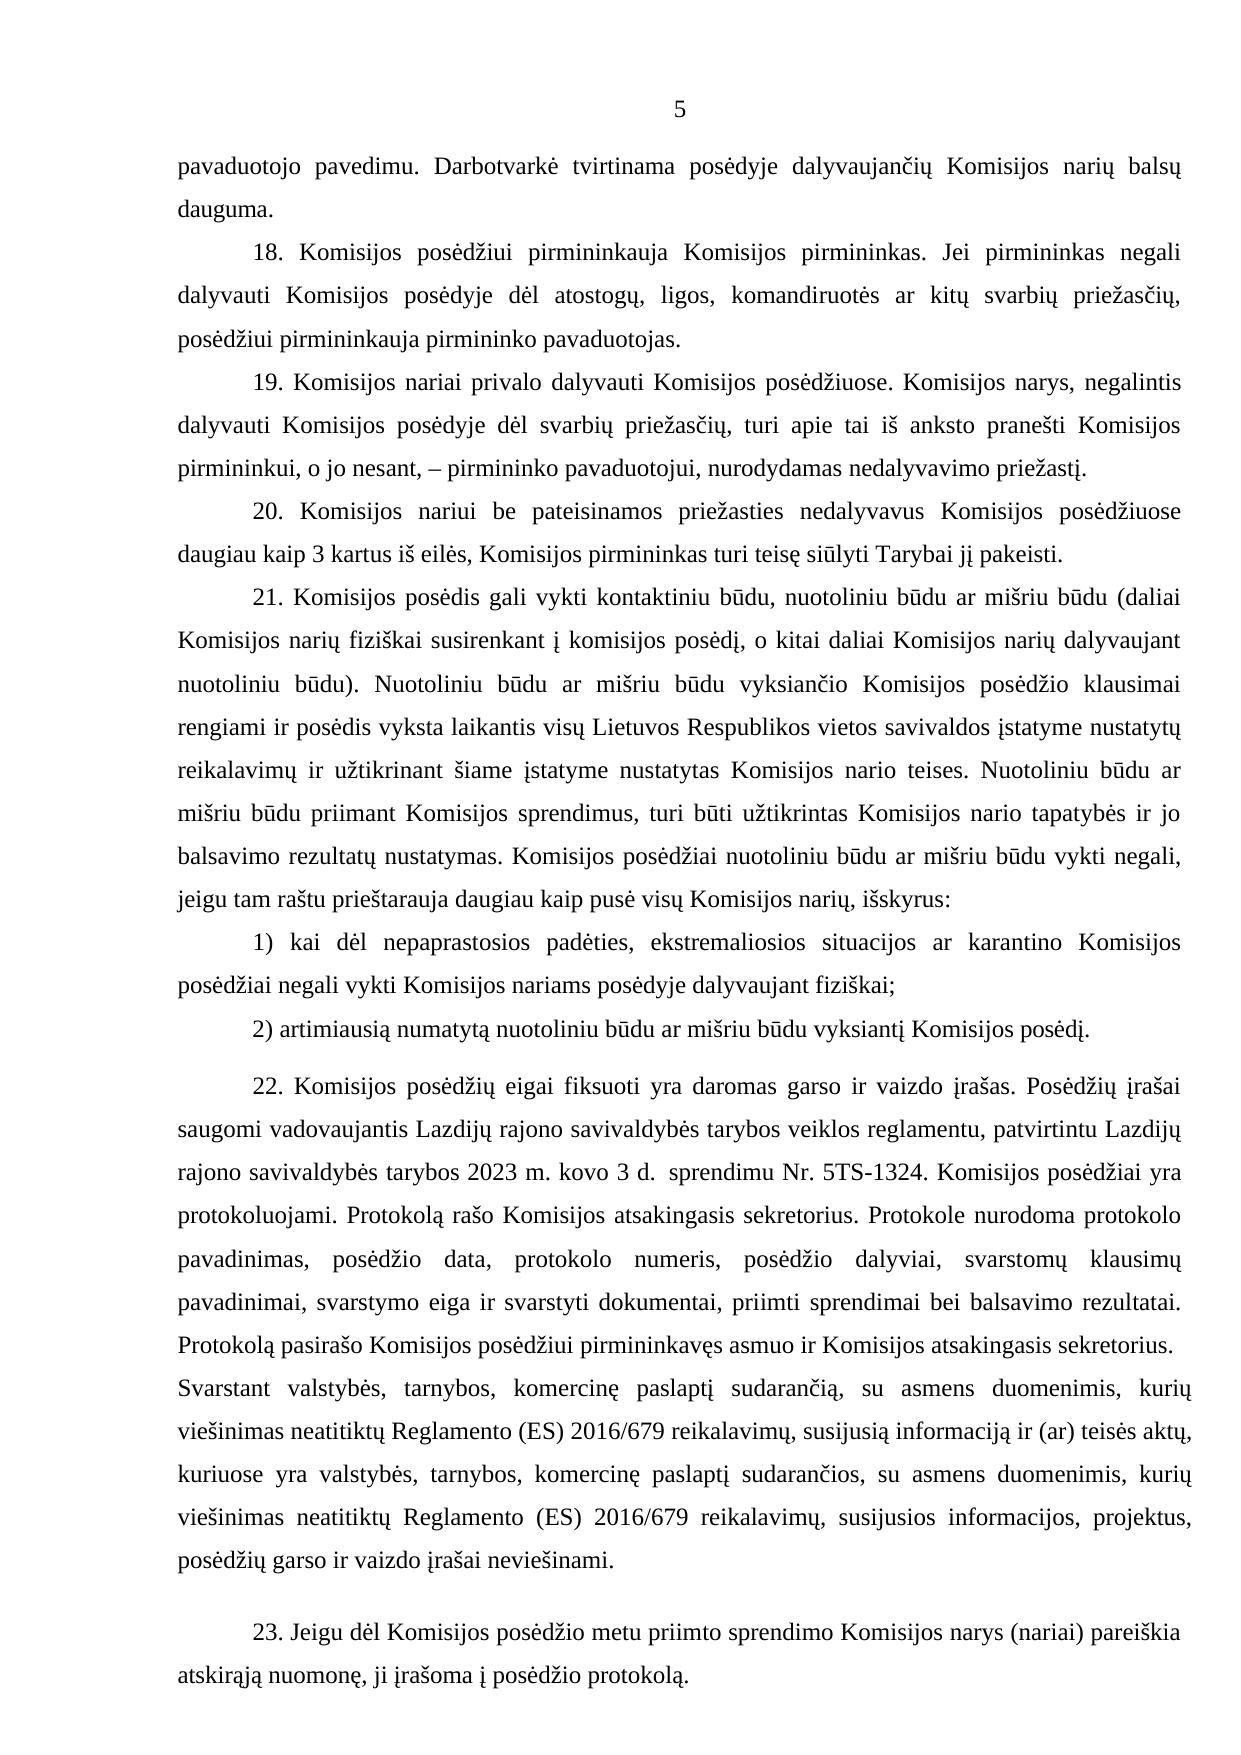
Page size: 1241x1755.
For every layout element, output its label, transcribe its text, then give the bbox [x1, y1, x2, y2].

text 19. Komisijos nariai privalo dalyvauti Komisijos posėdžiuose. Komisijos narys, negalintis dalyvauti Komisijos posėdyje dėl svarbių priežasčių, turi apie tai iš anksto pranešti Komisijos pirmininkui, o jo nesant, – pirmininko pavaduotojui, nurodydamas nedalyvavimo priežastį. [177, 367, 1182, 482]
text 23. Jeigu dėl Komisijos posėdžio metu priimto sprendimo Komisijos narys (nariai) pareiškia atskirąją nuomonę, ji įrašoma į posėdžio protokolą. [177, 1617, 1181, 1689]
text 2) artimiausią numatytą nuotoliniu būdu ar mišriu būdu vyksiantį Komisijos posėdį. [252, 1014, 1193, 1042]
text Svarstant valstybės, tarnybos, komercinę paslaptį sudarančią, su asmens duomenimis, kurių viešinimas neatitiktų Reglamento (ES) 2016/679 reikalavimų, susijusią informaciją ir (ar) teisės aktų, kuriuose yra valstybės, tarnybos, komercinę paslaptį sudarančios, su asmens duomenimis, kurių viešinimas neatitiktų Reglamento (ES) 2016/679 reikalavimų, susijusios informacijos, projektus, posėdžių garso ir vaizdo įrašai neviešinami. [177, 1373, 1193, 1574]
text 1) kai dėl nepaprastosios padėties, ekstremaliosios situacijos ar karantino Komisijos posėdžiai negali vykti Komisijos nariams posėdyje dalyvaujant fiziškai; [177, 927, 1182, 999]
text 18. Komisijos posėdžiui pirmininkauja Komisijos pirmininkas. Jei pirmininkas negali dalyvauti Komisijos posėdyje dėl atostogų, ligos, komandiruotės ar kitų svarbių priežasčių, posėdžiui pirmininkauja pirmininko pavaduotojas. [177, 237, 1182, 352]
text 22. Komisijos posėdžių eigai fiksuoti yra daromas garso ir vaizdo įrašas. Posėdžių įrašai saugomi vadovaujantis Lazdijų rajono savivaldybės tarybos veiklos reglamentu, patvirtintu Lazdijų rajono savivaldybės tarybos 2023 m. kovo 3 d. sprendimu Nr. 5TS-1324. Komisijos posėdžiai yra protokoluojami. Protokolą rašo Komisijos atsakingasis sekretorius. Protokole nurodoma protokolo pavadinimas, posėdžio data, protokolo numeris, posėdžio dalyviai, svarstomų klausimų pavadinimai, svarstymo eiga ir svarstyti dokumentai, priimti sprendimai bei balsavimo rezultatai. Protokolą pasirašo Komisijos posėdžiui pirmininkavęs asmuo ir Komisijos atsakingasis sekretorius. [177, 1071, 1182, 1359]
text pavaduotojo pavedimu. Darbotvarkė tvirtinama posėdyje dalyvaujančių Komisijos narių balsų dauguma. [177, 151, 1182, 223]
text 20. Komisijos nariui be pateisinamos priežasties nedalyvavus Komisijos posėdžiuose daugiau kaip 3 kartus iš eilės, Komisijos pirmininkas turi teisę siūlyti Tarybai jį pakeisti. [177, 496, 1182, 568]
text 21. Komisijos posėdis gali vykti kontaktiniu būdu, nuotoliniu būdu ar mišriu būdu (daliai Komisijos narių fiziškai susirenkant į komisijos posėdį, o kitai daliai Komisijos narių dalyvaujant nuotoliniu būdu). Nuotoliniu būdu ar mišriu būdu vyksiančio Komisijos posėdžio klausimai rengiami ir posėdis vyksta laikantis visų Lietuvos Respublikos vietos savivaldos įstatyme nustatytų reikalavimų ir užtikrinant šiame įstatyme nustatytas Komisijos nario teises. Nuotoliniu būdu ar mišriu būdu priimant Komisijos sprendimus, turi būti užtikrintas Komisijos nario tapatybės ir jo balsavimo rezultatų nustatymas. Komisijos posėdžiai nuotoliniu būdu ar mišriu būdu vykti negali, jeigu tam raštu prieštarauja daugiau kaip pusė visų Komisijos narių, išskyrus: [177, 582, 1182, 913]
